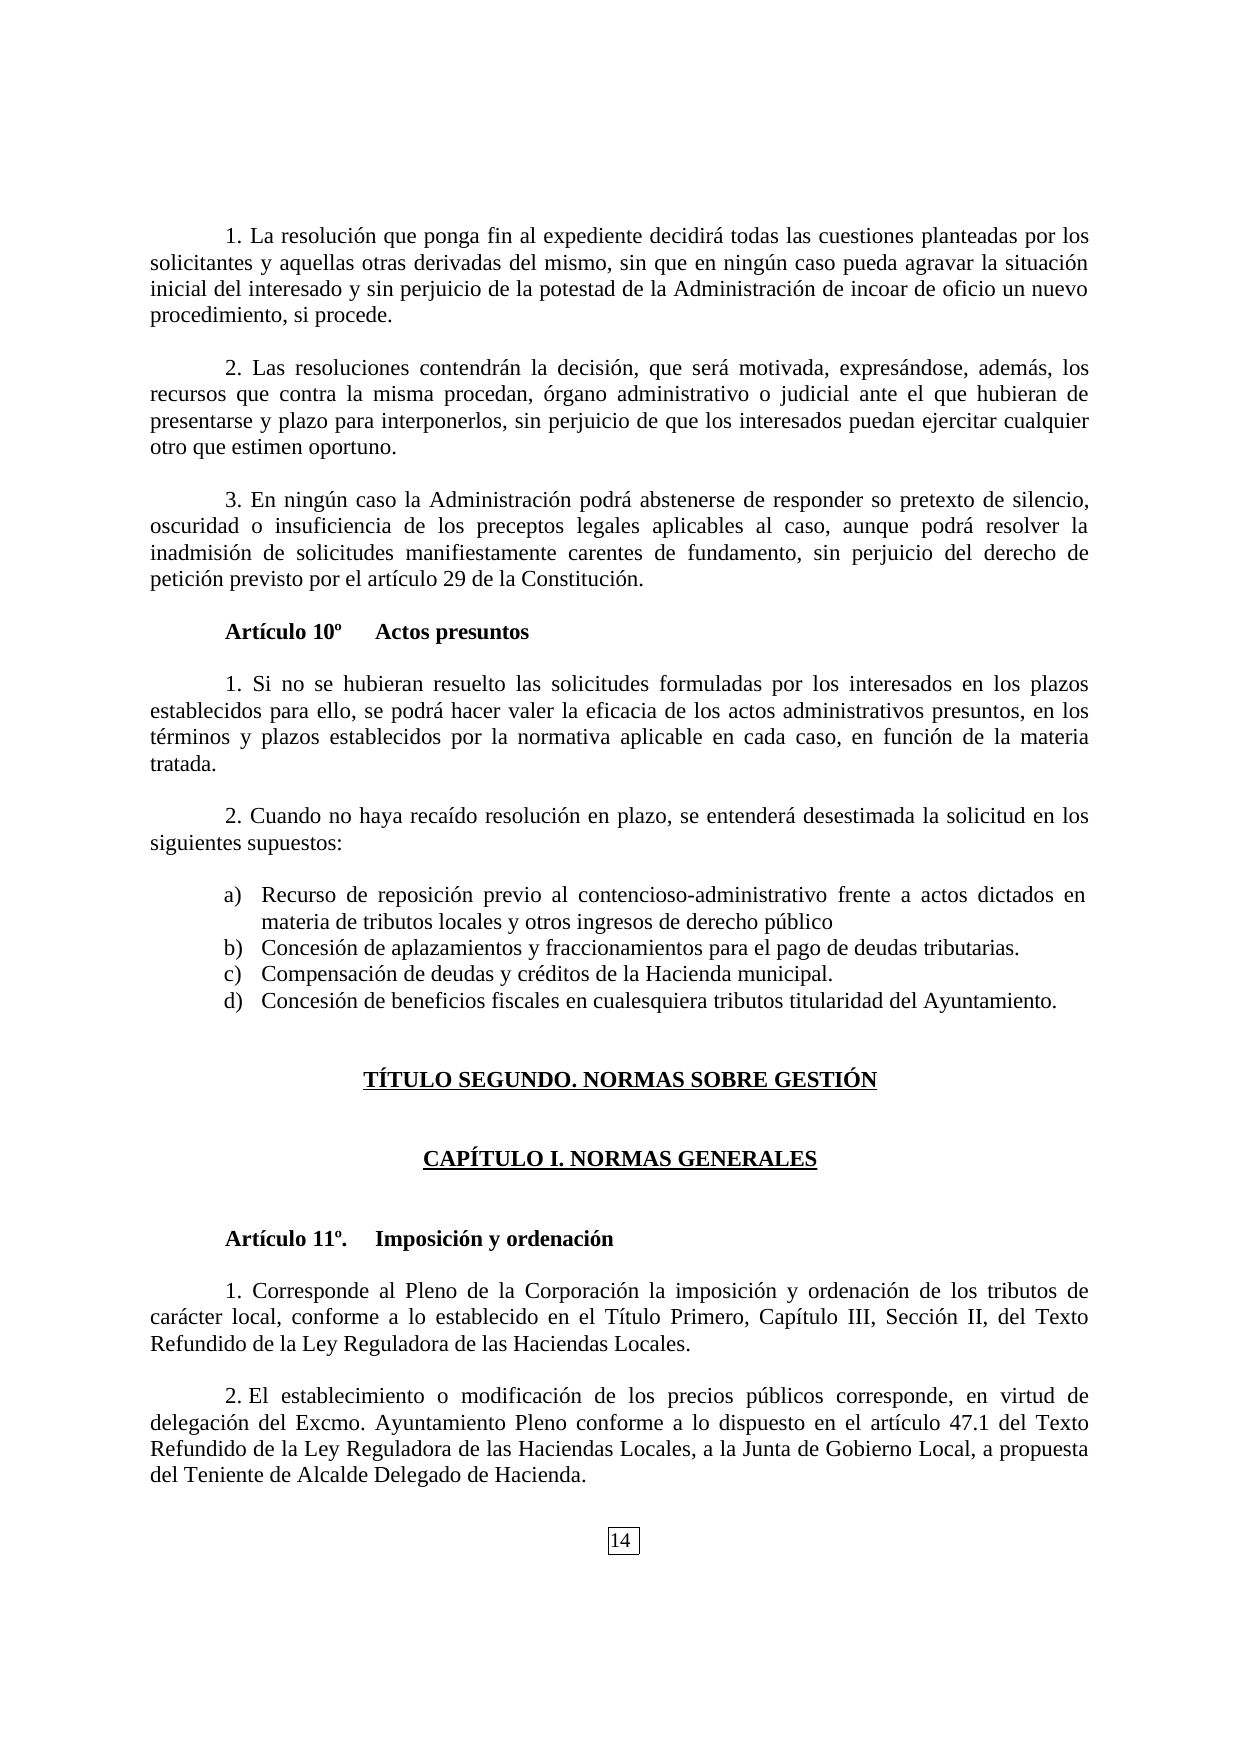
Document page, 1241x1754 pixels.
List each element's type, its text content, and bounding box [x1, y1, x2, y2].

subtitle Artículo 11º. Imposición y ordenación [225, 1224, 1103, 1251]
list Recurso de reposición previo al contencioso-administrativo frente a actos dictados en materia de tributos locales y otros ingresos de derecho público [224, 881, 1091, 934]
list Compensación de deudas y créditos de la Hacienda municipal. [224, 960, 1103, 987]
list Concesión de beneficios fiscales en cualesquiera tributos titularidad del Ayuntamiento. [224, 987, 1103, 1013]
list Concesión de aplazamientos y fraccionamientos para el pago de deudas tributarias. [224, 934, 1103, 960]
text CAPÍTULO I. NORMAS GENERALES [234, 1146, 1006, 1172]
list Si no se hubieran resuelto las solicitudes formuladas por los interesados en los plazos establecidos para ello, se podrá hacer valer la eficacia de los actos administrativos presuntos, en los términos y plazos establecidos por la normativa aplicable en cada caso, en función de la materia tratada. [150, 671, 1091, 776]
list Las resoluciones contendrán la decisión, que será motivada, expresándose, además, los recursos que contra la misma procedan, órgano administrativo o judicial ante el que hubieran de presentarse y plazo para interponerlos, sin perjuicio de que los interesados puedan ejercitar cualquier otro que estimen oportuno. [150, 354, 1091, 459]
subtitle TÍTULO SEGUNDO. NORMAS SOBRE GESTIÓN [290, 1066, 951, 1093]
list Corresponde al Pleno de la Corporación la imposición y ordenación de los tributos de carácter local, conforme a lo establecido en el Título Primero, Capítulo III, Sección II, del Texto Refundido de la Ley Reguladora de las Haciendas Locales. [150, 1277, 1090, 1356]
list El establecimiento o modificación de los precios públicos corresponde, en virtud de delegación del Excmo. Ayuntamiento Pleno conforme a lo dispuesto en el artículo 47.1 del Texto Refundido de la Ley Reguladora de las Haciendas Locales, a la Junta de Gobierno Local, a propuesta del Teniente de Alcalde Delegado de Hacienda. [150, 1382, 1091, 1488]
list En ningún caso la Administración podrá abstenerse de responder so pretexto de silencio, oscuridad o insuficiencia de los preceptos legales aplicables al caso, aunque podrá resolver la inadmisión de solicitudes manifiestamente carentes de fundamento, sin perjuicio del derecho de petición previsto por el artículo 29 de la Constitución. [150, 486, 1091, 591]
list La resolución que ponga fin al expediente decidirá todas las cuestiones planteadas por los solicitantes y aquellas otras derivadas del mismo, sin que en ningún caso pueda agravar la situación inicial del interesado y sin perjuicio de la potestad de la Administración de incoar de oficio un nuevo procedimiento, si procede. [150, 222, 1091, 328]
list Cuando no haya recaído resolución en plazo, se entenderá desestimada la solicitud en los siguientes supuestos: [150, 802, 1090, 855]
subtitle Artículo 10º Actos presuntos [225, 618, 1103, 644]
